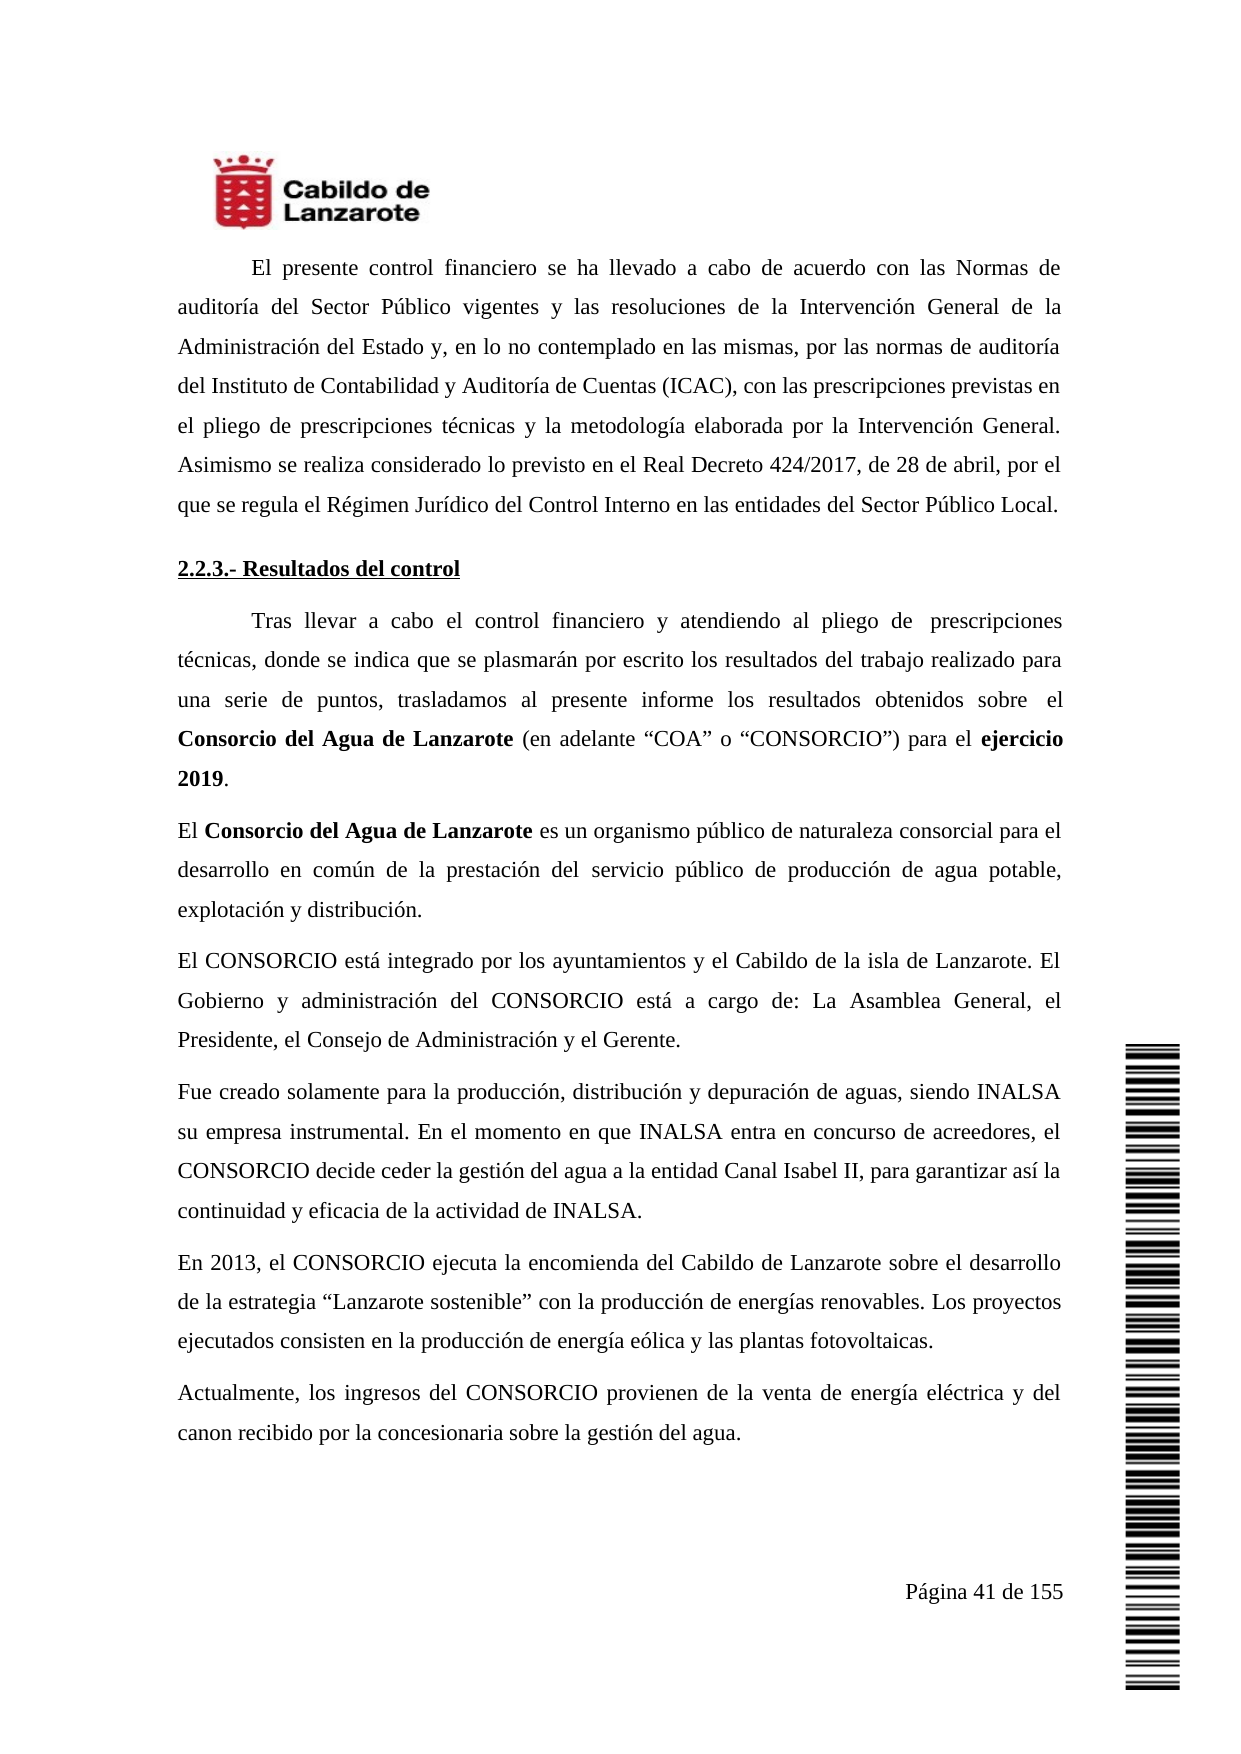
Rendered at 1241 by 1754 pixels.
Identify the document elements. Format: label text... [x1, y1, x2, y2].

subtitle 2.2.3.- Resultados del control [177, 555, 1190, 581]
text El CONSORCIO está integrado por los ayuntamientos y el Cabildo de la isla de Lanzarote. El Gobierno y administración del CONSORCIO está a cargo de: La Asamblea General, el Presidente, el Consejo de Administración y el Gerente. [177, 947, 1062, 1053]
text Actualmente, los ingresos del CONSORCIO provienen de la venta de energía eléctrica y del canon recibido por la concesionaria sobre la gestión del agua. [177, 1379, 1062, 1445]
text Página 41 de 155 [37, 1578, 1063, 1604]
text El Consorcio del Agua de Lanzarote es un organismo público de naturaleza consorcial para el desarrollo en común de la prestación del servicio público de producción de agua potable, explotación y distribución. [177, 817, 1063, 922]
text Fue creado solamente para la producción, distribución y depuración de aguas, siendo INALSA su empresa instrumental. En el momento en que INALSA entra en concurso de acreedores, el CONSORCIO decide ceder la gestión del agua a la entidad Canal Isabel II, para garantizar así la continuidad y eficacia de la actividad de INALSA. [177, 1078, 1062, 1223]
text En 2013, el CONSORCIO ejecuta la encomienda del Cabildo de Lanzarote sobre el desarrollo de la estrategia “Lanzarote sostenible” con la producción de energías renovables. Los proyectos ejecutados consisten en la producción de energía eólica y las plantas fotovoltaicas. [177, 1249, 1063, 1354]
text El presente control financiero se ha llevado a cabo de acuerdo con las Normas de auditoría del Sector Público vigentes y las resoluciones de la Intervención General de la Administración del Estado y, en lo no contemplado en las mismas, por las normas de auditoría del Instituto de Contabilidad y Auditoría de Cuentas (ICAC), con las prescripciones previstas en el pliego de prescripciones técnicas y la metodología elaborada por la Intervención General. Asimismo se realiza considerado lo previsto en el Real Decreto 424/2017, de 28 de abril, por el que se regula el Régimen Jurídico del Control Interno en las entidades del Sector Público Local. [177, 254, 1062, 517]
text Tras llevar a cabo el control financiero y atendiendo al pliego de prescripciones técnicas, donde se indica que se plasmarán por escrito los resultados del trabajo realizado para una serie de puntos, trasladamos al presente informe los resultados obtenidos sobre el Consorcio del Agua de Lanzarote (en adelante “COA” o “CONSORCIO”) para el ejercicio 2019. [177, 607, 1063, 791]
picture [212, 151, 431, 230]
picture [1125, 1044, 1180, 1690]
